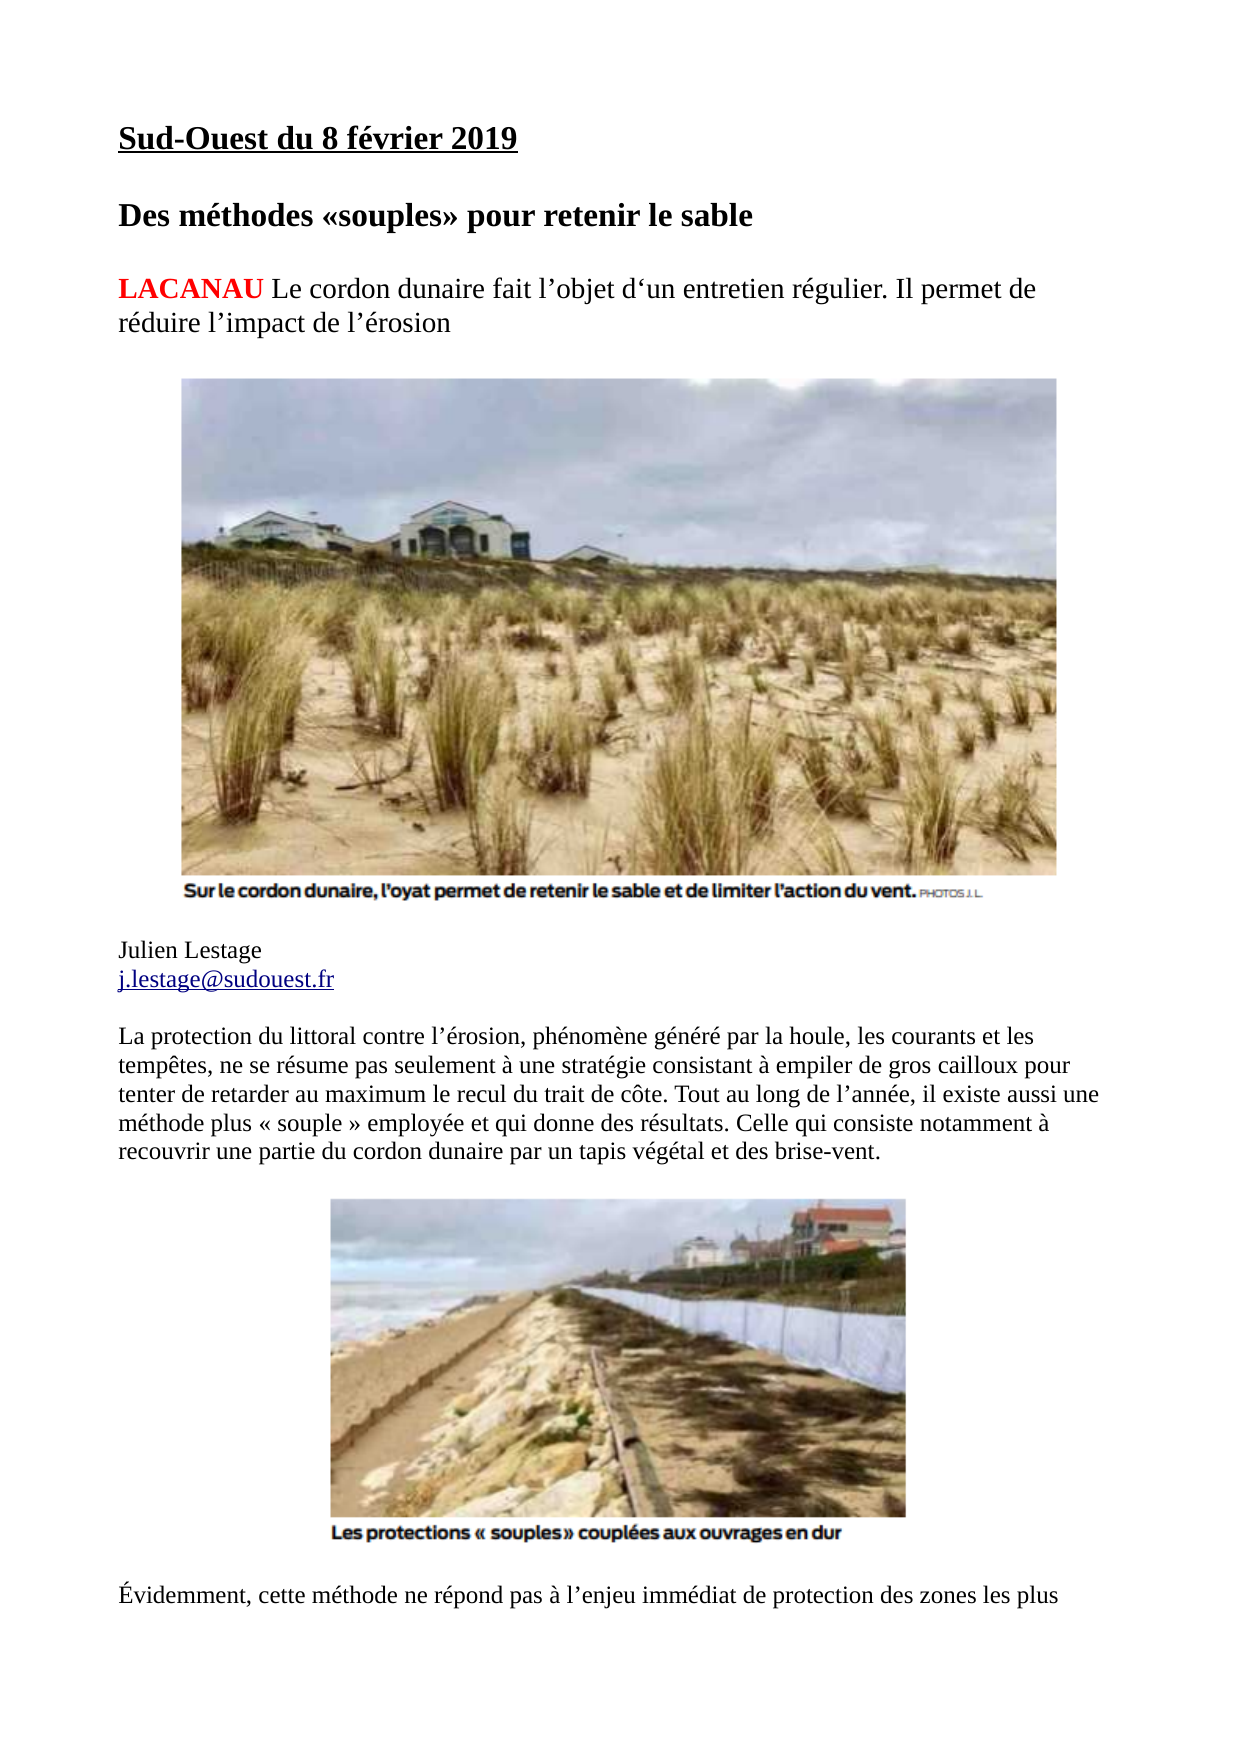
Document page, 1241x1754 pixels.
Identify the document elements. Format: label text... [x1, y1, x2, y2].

text Évidemment, cette méthode ne répond pas à l’enjeu immédiat de protection des zones les plus [118, 1581, 1122, 1609]
text Des méthodes «souples» pour retenir le sable [118, 195, 1122, 233]
text Sud-Ouest du 8 février 2019 [118, 118, 1122, 156]
picture [323, 1193, 917, 1552]
text Julien Lestage [118, 935, 1122, 964]
text LACANAU Le cordon dunaire fait l’objet d‘un entretien régulier. Il permet de réduire l’impact de l’érosion [118, 271, 1122, 338]
text j.lestage@sudouest.fr [118, 964, 1122, 993]
text La protection du littoral contre l’érosion, phénomène généré par la houle, les courants et les tempêtes, ne se résume pas seulement à une stratégie consistant à empiler de gros cailloux pour tenter de retarder au maximum le recul du trait de côte. Tout au long de l’année, il existe aussi une méthode plus « souple » employée et qui donne des résultats. Celle qui consiste notamment à recouvrir une partie du cordon dunaire par un tapis végétal et des brise-vent. [118, 1021, 1122, 1165]
picture [177, 372, 1063, 907]
